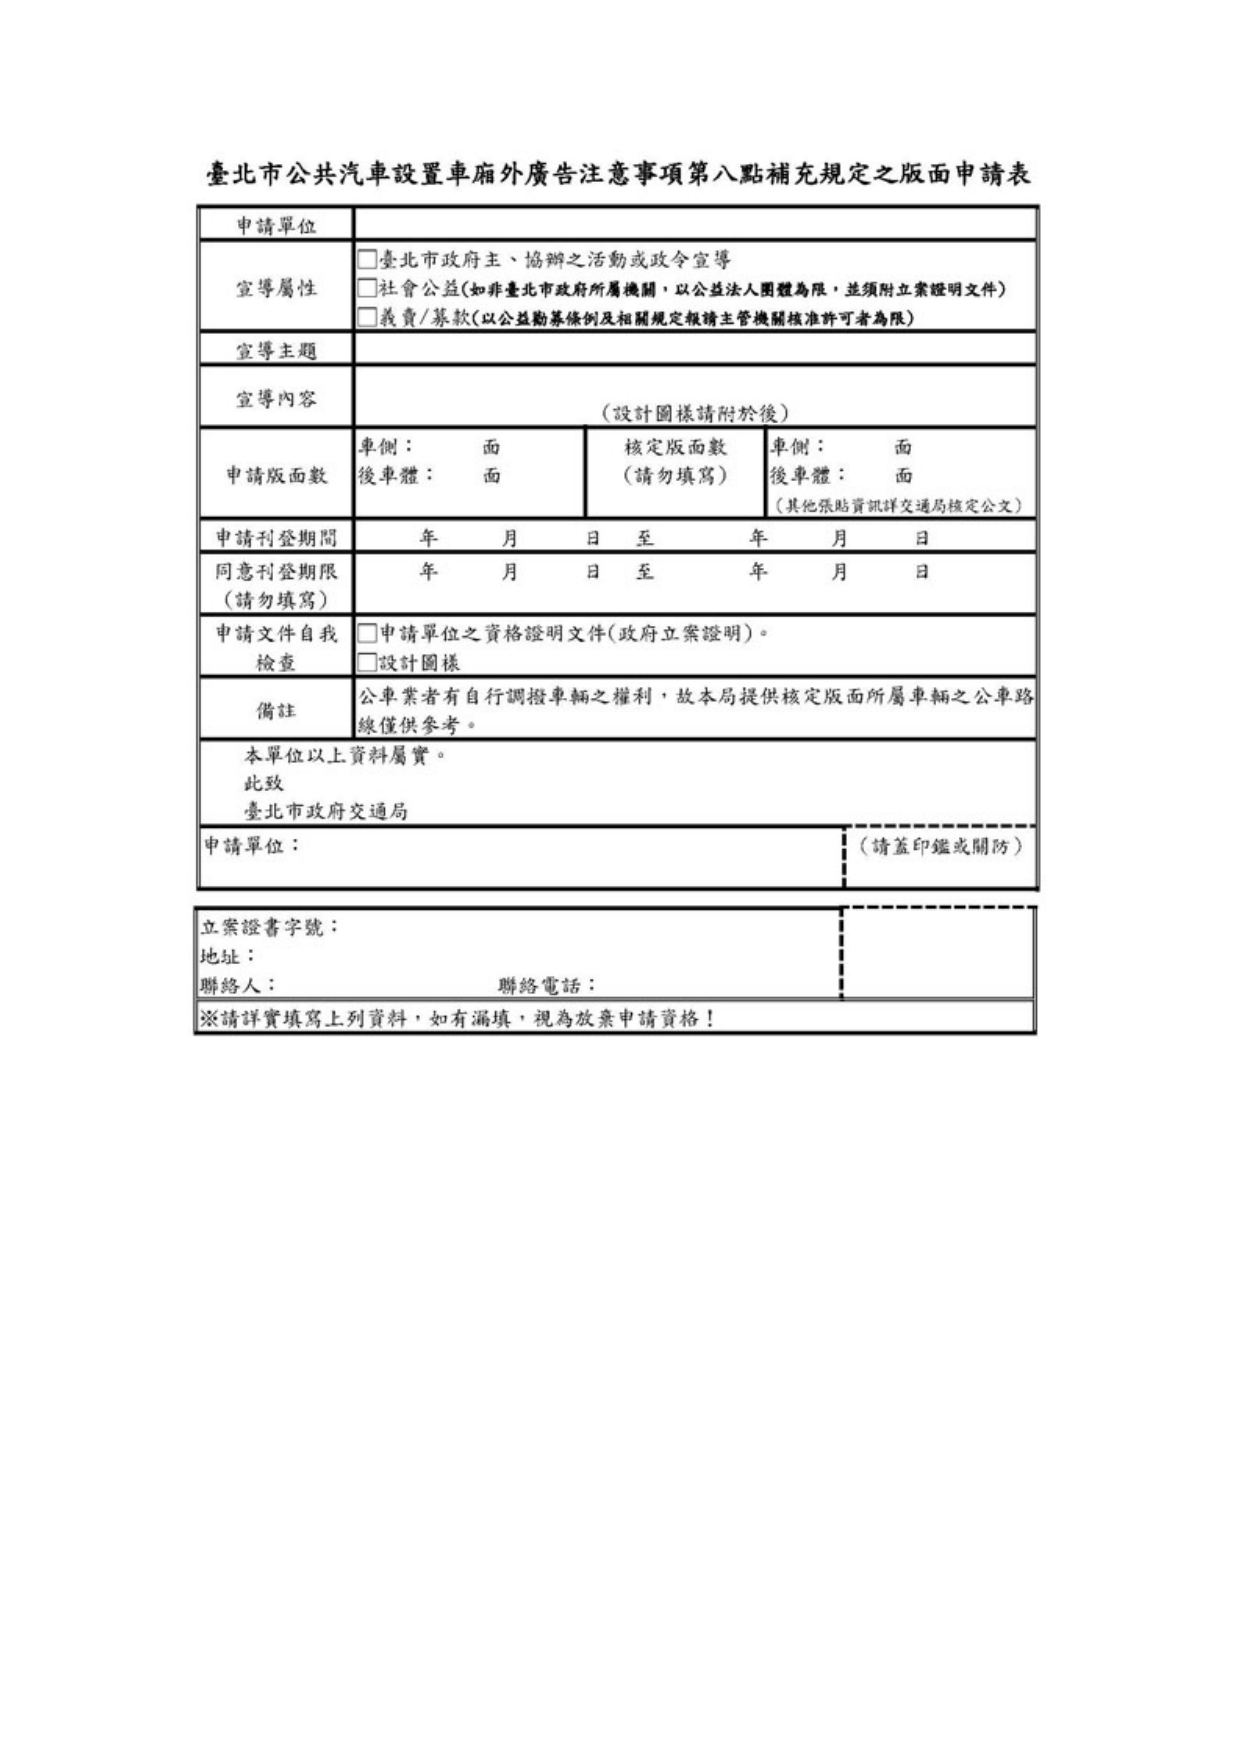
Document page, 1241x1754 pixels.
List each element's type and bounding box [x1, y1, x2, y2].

picture [187, 150, 1047, 1041]
